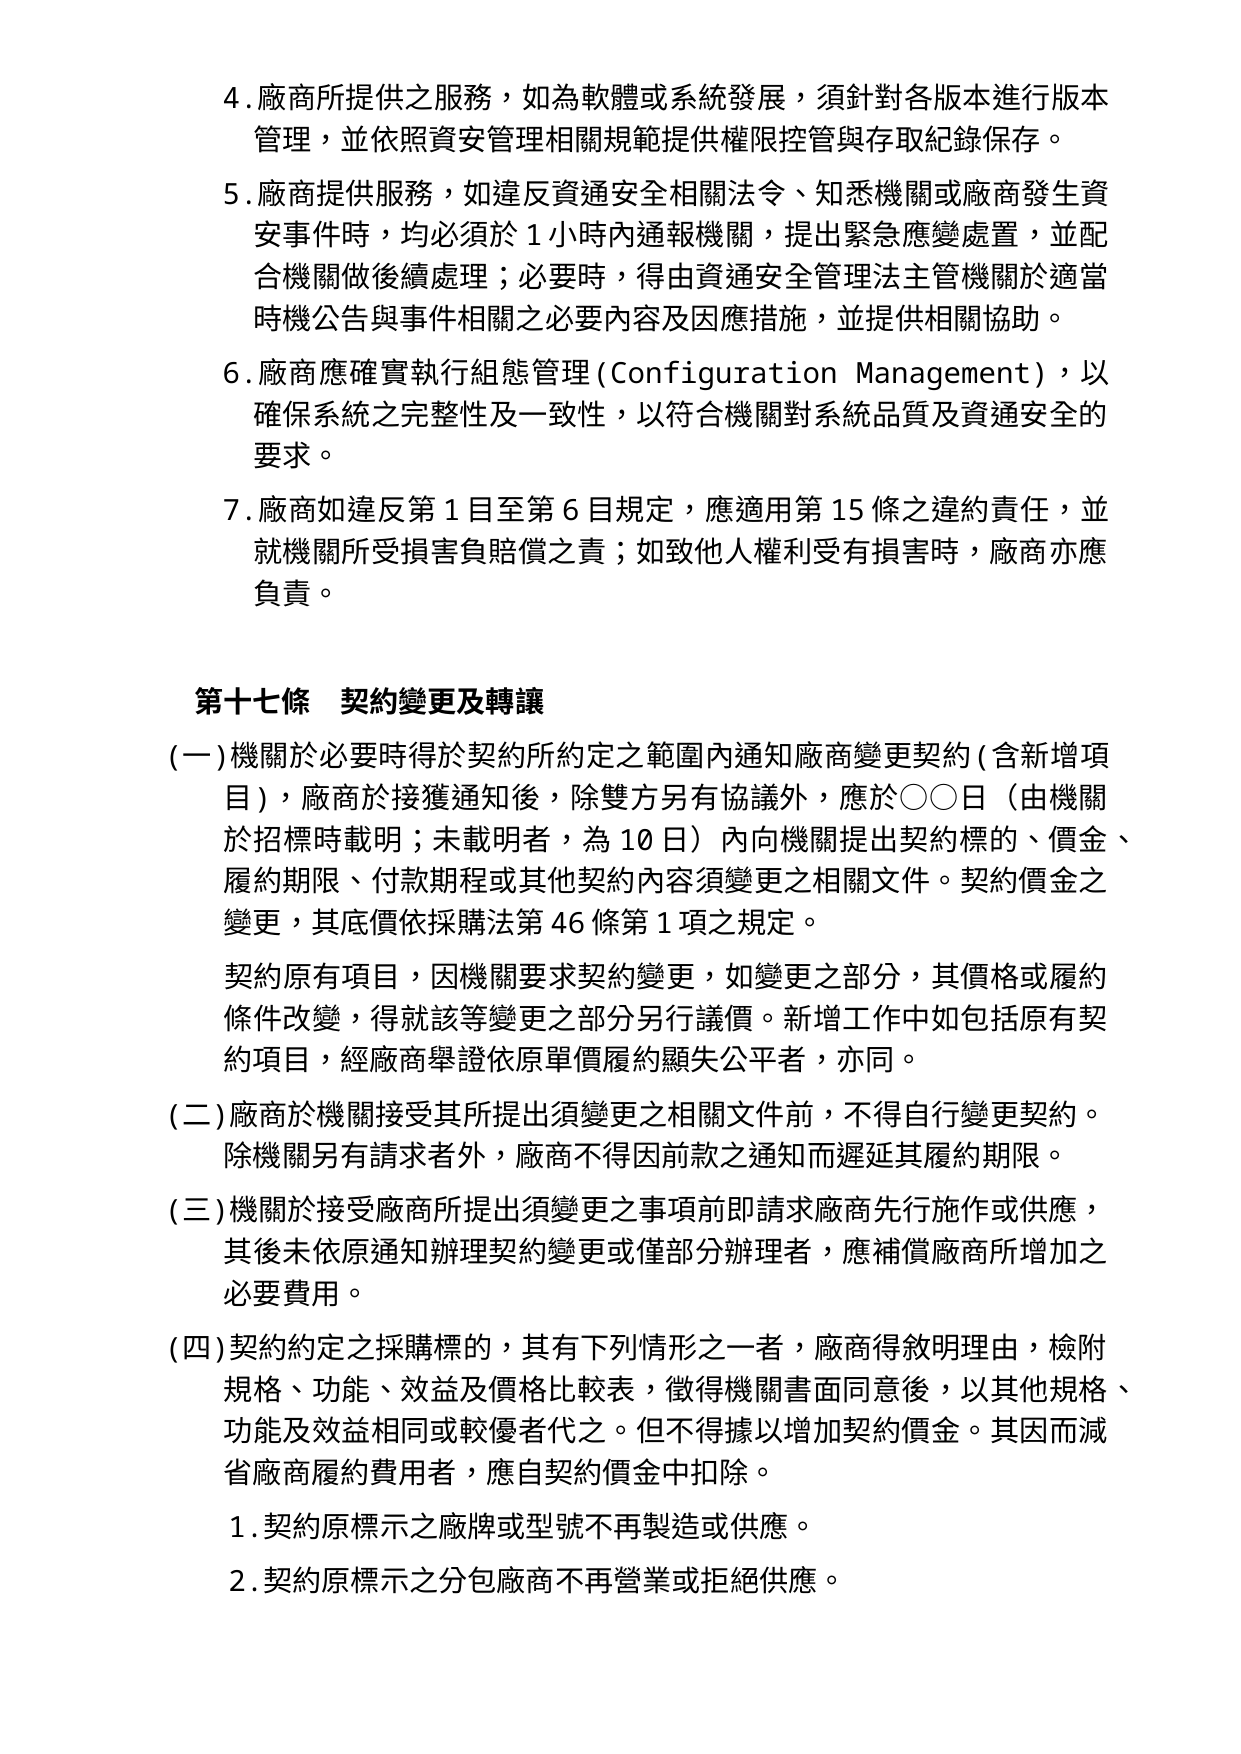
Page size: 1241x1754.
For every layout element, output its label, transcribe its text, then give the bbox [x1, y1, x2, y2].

text 1.契約原標示之廠牌或型號不再製造或供應。 [228, 1504, 1109, 1546]
text 4.廠商所提供之服務，如為軟體或系統發展，須針對各版本進行版本管理，並依照資安管理相關規範提供權限控管與存取紀錄保存。 [222, 75, 1109, 158]
text 第十七條 契約變更及轉讓 [135, 679, 1109, 721]
text 2.契約原標示之分包廠商不再營業或拒絕供應。 [228, 1558, 1109, 1600]
text 契約原有項目，因機關要求契約變更，如變更之部分，其價格或履約條件改變，得就該等變更之部分另行議價。新增工作中如包括原有契約項目，經廠商舉證依原單價履約顯失公平者，亦同。 [223, 954, 1109, 1079]
text 6.廠商應確實執行組態管理(Configuration Management)，以確保系統之完整性及一致性，以符合機關對系統品質及資通安全的要求。 [222, 350, 1109, 475]
text 7.廠商如違反第1目至第6目規定，應適用第15條之違約責任，並就機關所受損害負賠償之責；如致他人權利受有損害時，廠商亦應負責。 [222, 487, 1109, 612]
text (四)契約約定之採購標的，其有下列情形之一者，廠商得敘明理由，檢附規格、功能、效益及價格比較表，徵得機關書面同意後，以其他規格、功能及效益相同或較優者代之。但不得據以增加契約價金。其因而減省廠商履約費用者，應自契約價金中扣除。 [164, 1325, 1109, 1492]
text (三)機關於接受廠商所提出須變更之事項前即請求廠商先行施作或供應，其後未依原通知辦理契約變更或僅部分辦理者，應補償廠商所增加之必要費用。 [164, 1187, 1109, 1312]
text (二)廠商於機關接受其所提出須變更之相關文件前，不得自行變更契約。除機關另有請求者外，廠商不得因前款之通知而遲延其履約期限。 [164, 1092, 1109, 1175]
text 5.廠商提供服務，如違反資通安全相關法令、知悉機關或廠商發生資安事件時，均必須於1小時內通報機關，提出緊急應變處置，並配合機關做後續處理；必要時，得由資通安全管理法主管機關於適當時機公告與事件相關之必要內容及因應措施，並提供相關協助。 [222, 171, 1109, 337]
text (一)機關於必要時得於契約所約定之範圍內通知廠商變更契約(含新增項目)，廠商於接獲通知後，除雙方另有協議外，應於○○日（由機關於招標時載明；未載明者，為10日）內向機關提出契約標的、價金、履約期限、付款期程或其他契約內容須變更之相關文件。契約價金之變更，其底價依採購法第46條第1項之規定。 [164, 733, 1109, 942]
